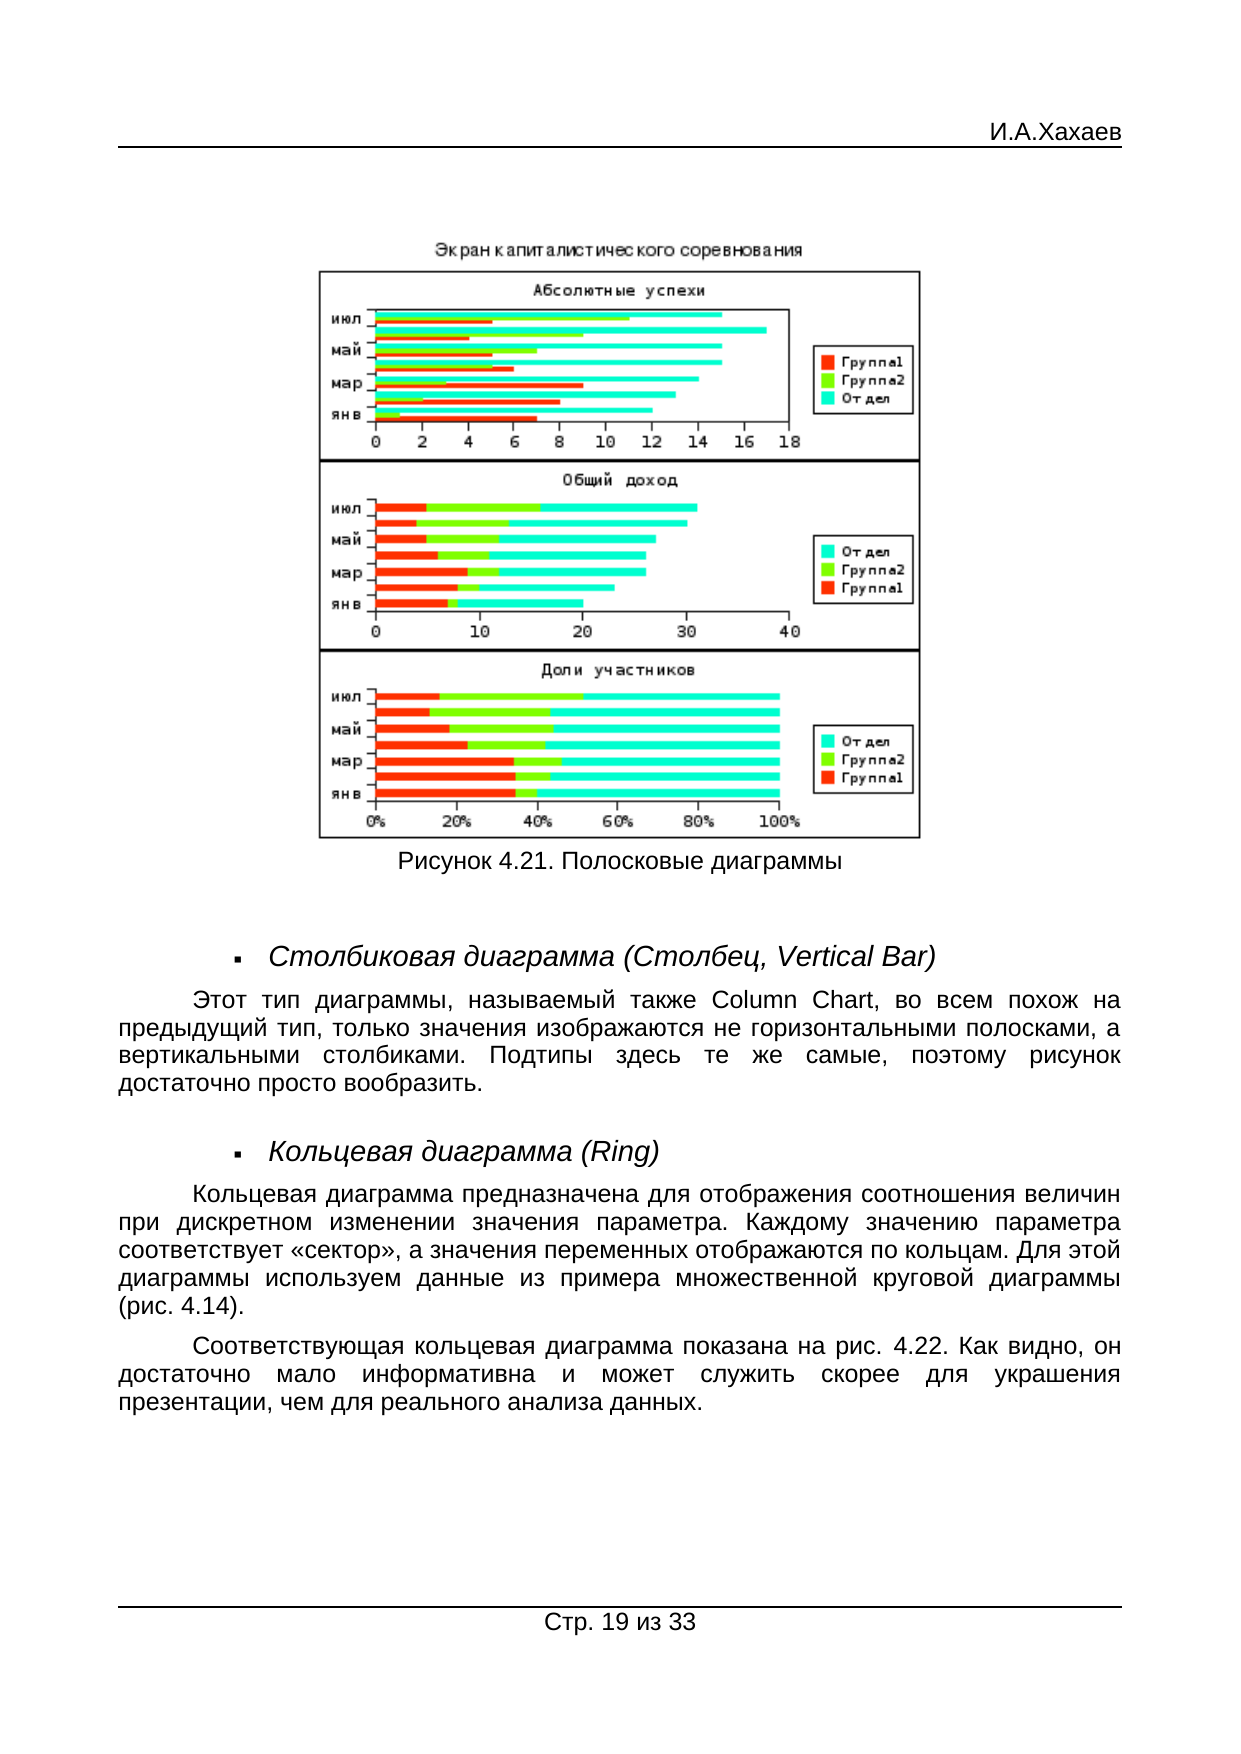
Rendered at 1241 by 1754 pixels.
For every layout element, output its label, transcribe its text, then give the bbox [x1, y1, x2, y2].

text Рисунок 4.21. Полосковые диаграммы [312, 847, 928, 875]
subtitle Столбиковая диаграмма (Столбец, Vertical Bar) [231, 940, 1122, 973]
text Соответствующая кольцевая диаграмма показана на рис. 4.22. Как видно, он достаточно мало информативна и может служить скорее для украшения презентации, чем для реального анализа данных. [118, 1332, 1122, 1416]
text Кольцевая диаграмма предназначена для отображения соотношения величин при дискретном изменении значения параметра. Каждому значению параметра соответствует «сектор», а значения переменных отображаются по кольцам. Для этой диаграммы используем данные из примера множественной круговой диаграммы (рис. 4.14). [118, 1180, 1122, 1319]
text Этот тип диаграммы, называемый также Column Chart, во всем похож на предыдущий тип, только значения изображаются не горизонтальными полосками, а вертикальными столбиками. Подтипы здесь те же самые, поэтому рисунок достаточно просто вообразить. [118, 986, 1122, 1097]
subtitle Кольцевая диаграмма (Ring) [231, 1135, 1122, 1167]
picture [312, 230, 929, 847]
